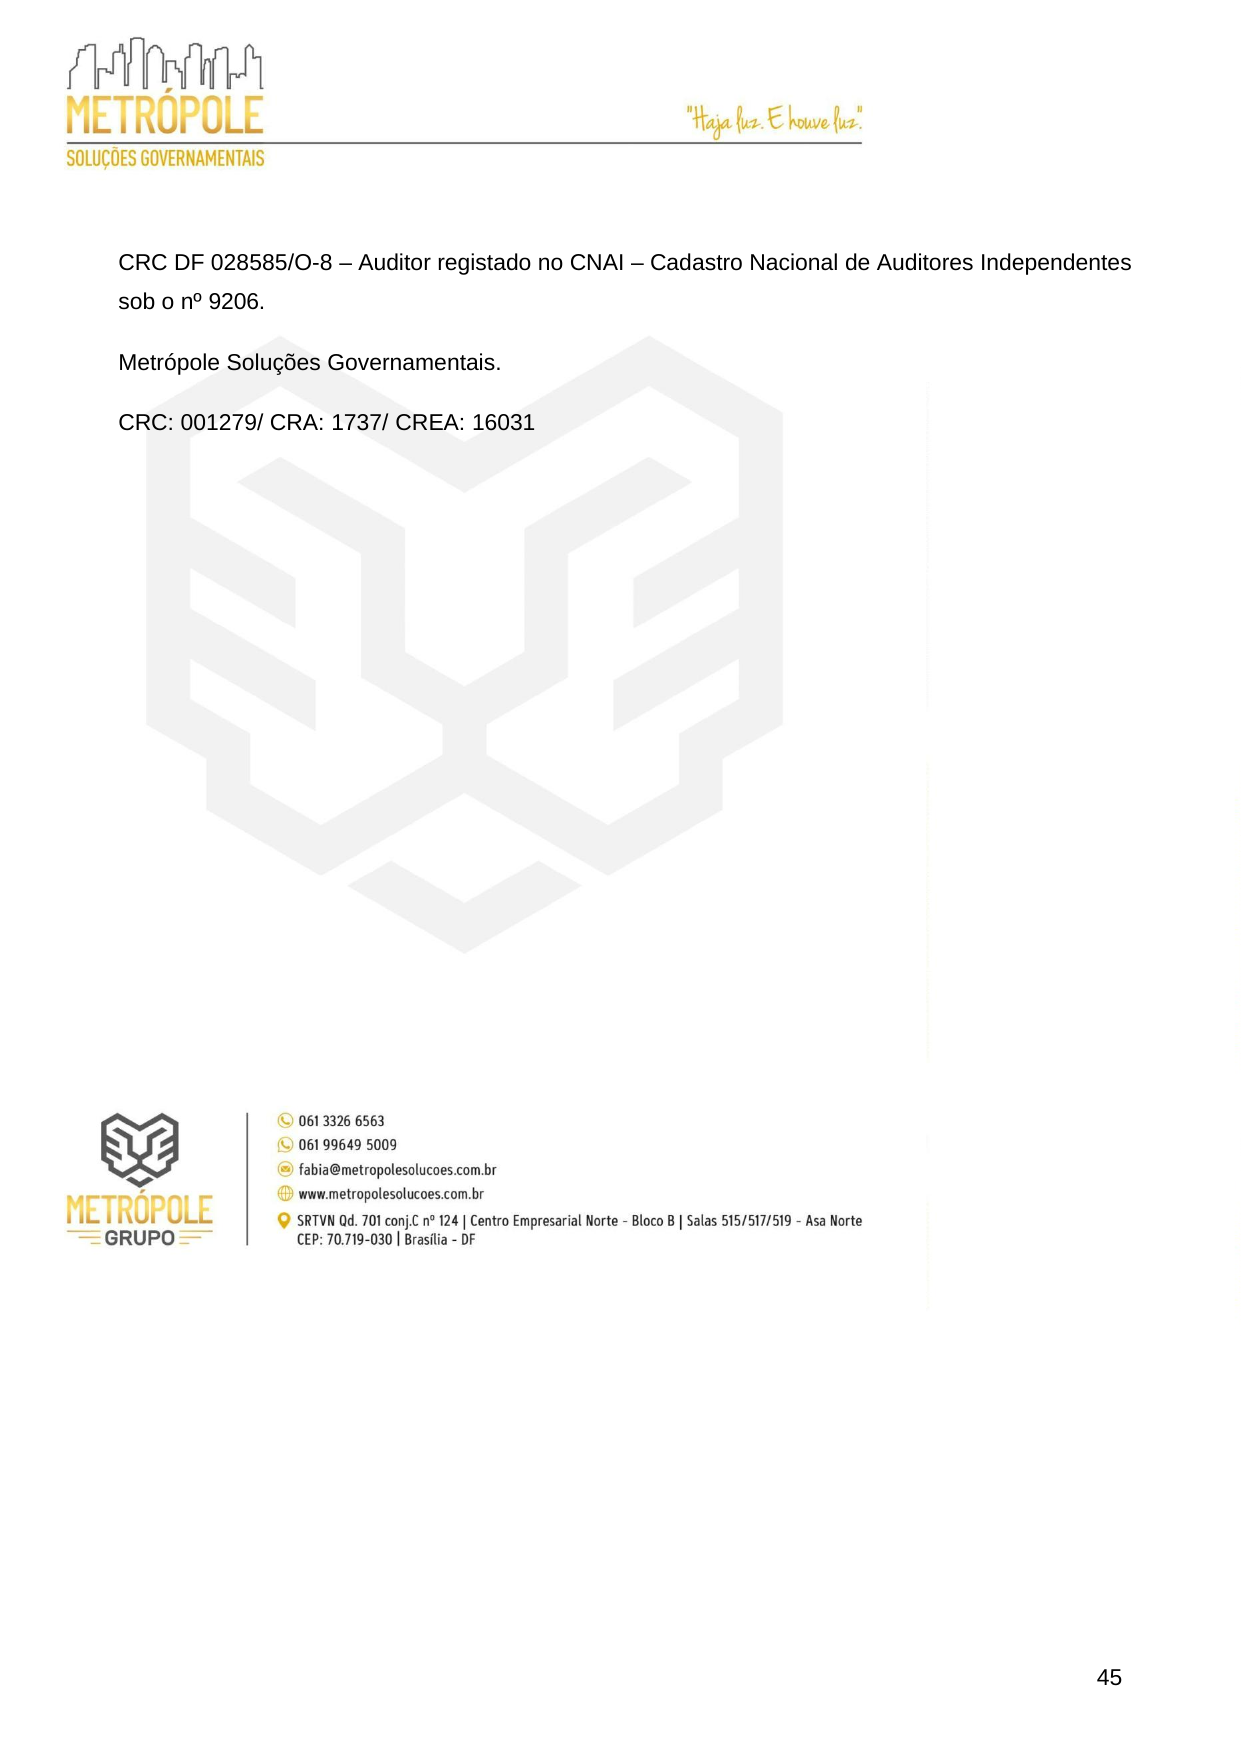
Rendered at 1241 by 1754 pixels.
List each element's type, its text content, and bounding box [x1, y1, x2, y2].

text 45 [1097, 1665, 1147, 1690]
text Metrópole Soluções Governamentais. [118, 350, 560, 376]
text CRC: 001279/ CRA: 1737/ CREA: 16031 [118, 410, 560, 436]
text sob o nº 9206. [118, 289, 290, 315]
text CRC DF 028585/O-8 – Auditor registado no CNAI – Cadastro Nacional de Auditores Independentes [118, 250, 1147, 276]
